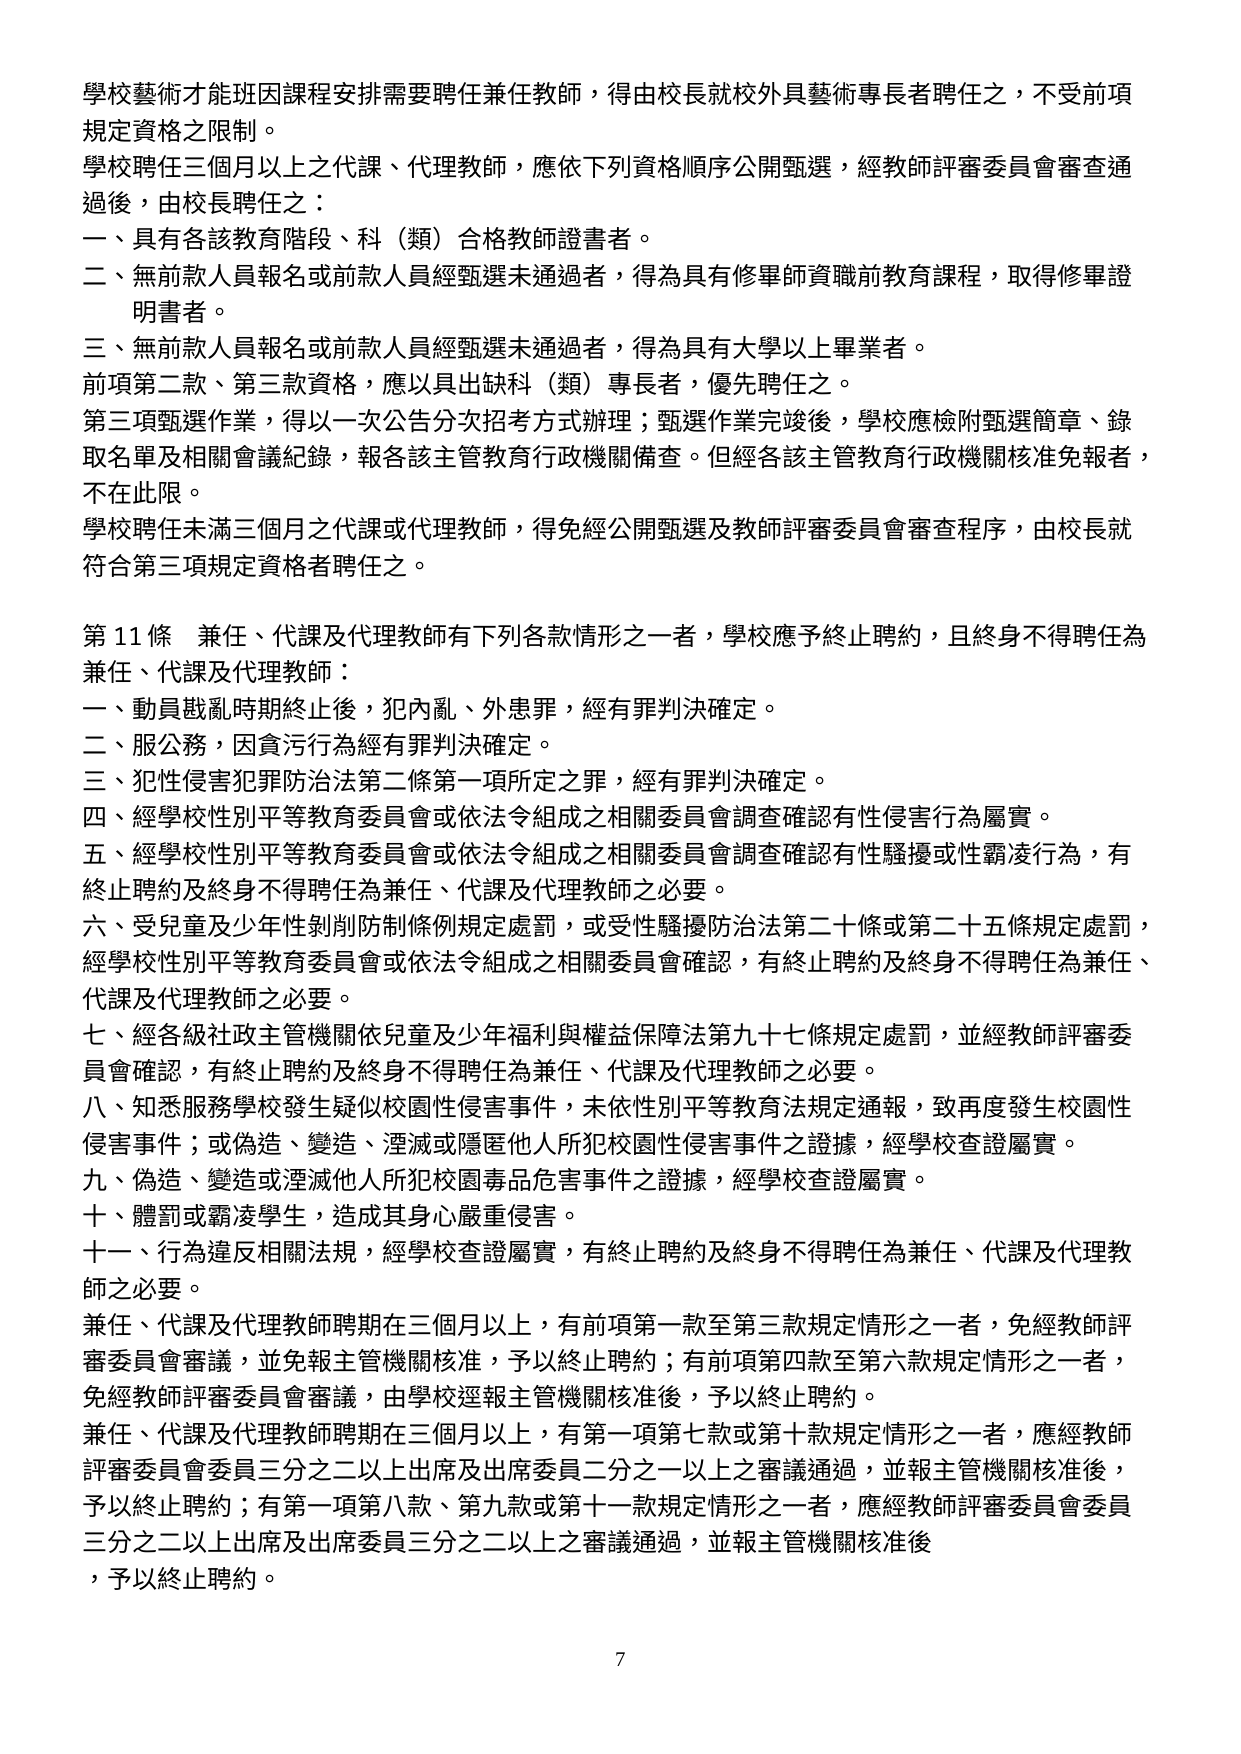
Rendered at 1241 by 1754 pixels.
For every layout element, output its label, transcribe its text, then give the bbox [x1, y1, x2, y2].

text 前項第二款、第三款資格，應以具出缺科（類）專長者，優先聘任之。 [83, 365, 1157, 401]
text 九、偽造、變造或湮滅他人所犯校園毒品危害事件之證據，經學校查證屬實。 [83, 1160, 1157, 1197]
text 第三項甄選作業，得以一次公告分次招考方式辦理；甄選作業完竣後，學校應檢附甄選簡章、錄取名單及相關會議紀錄，報各該主管教育行政機關備查。但經各該主管教育行政機關核准免報者，不在此限。 [83, 401, 1157, 510]
text 第11條 兼任、代課及代理教師有下列各款情形之一者，學校應予終止聘約，且終身不得聘任為兼任、代課及代理教師： [83, 617, 1157, 689]
text 三、無前款人員報名或前款人員經甄選未通過者，得為具有大學以上畢業者。 [83, 329, 1157, 365]
text 三、犯性侵害犯罪防治法第二條第一項所定之罪，經有罪判決確定。 [83, 762, 1157, 798]
text 兼任、代課及代理教師聘期在三個月以上，有前項第一款至第三款規定情形之一者，免經教師評審委員會審議，並免報主管機關核准，予以終止聘約；有前項第四款至第六款規定情形之一者，免經教師評審委員會審議，由學校逕報主管機關核准後，予以終止聘約。 [83, 1305, 1157, 1414]
text ，予以終止聘約。 [83, 1559, 1157, 1595]
text 六、受兒童及少年性剝削防制條例規定處罰，或受性騷擾防治法第二十條或第二十五條規定處罰，經學校性別平等教育委員會或依法令組成之相關委員會確認，有終止聘約及終身不得聘任為兼任、代課及代理教師之必要。 [83, 907, 1157, 1015]
text 二、服公務，因貪污行為經有罪判決確定。 [83, 725, 1157, 762]
text 學校藝術才能班因課程安排需要聘任兼任教師，得由校長就校外具藝術專長者聘任之，不受前項規定資格之限制。 [83, 75, 1157, 147]
text 學校聘任三個月以上之代課、代理教師，應依下列資格順序公開甄選，經教師評審委員會審查通過後，由校長聘任之： [83, 147, 1157, 220]
text 七、經各級社政主管機關依兒童及少年福利與權益保障法第九十七條規定處罰，並經教師評審委員會確認，有終止聘約及終身不得聘任為兼任、代課及代理教師之必要。 [83, 1015, 1157, 1088]
text 學校聘任未滿三個月之代課或代理教師，得免經公開甄選及教師評審委員會審查程序，由校長就符合第三項規定資格者聘任之。 [83, 510, 1157, 582]
text 五、經學校性別平等教育委員會或依法令組成之相關委員會調查確認有性騷擾或性霸凌行為，有終止聘約及終身不得聘任為兼任、代課及代理教師之必要。 [83, 834, 1157, 907]
text 一、具有各該教育階段、科（類）合格教師證書者。 [83, 220, 1157, 256]
text 二、無前款人員報名或前款人員經甄選未通過者，得為具有修畢師資職前教育課程，取得修畢證明書者。 [83, 256, 1157, 329]
text 十、體罰或霸凌學生，造成其身心嚴重侵害。 [83, 1197, 1157, 1233]
text 十一、行為違反相關法規，經學校查證屬實，有終止聘約及終身不得聘任為兼任、代課及代理教師之必要。 [83, 1233, 1157, 1305]
text 一、動員戡亂時期終止後，犯內亂、外患罪，經有罪判決確定。 [83, 689, 1157, 725]
text 四、經學校性別平等教育委員會或依法令組成之相關委員會調查確認有性侵害行為屬實。 [83, 798, 1157, 834]
text 八、知悉服務學校發生疑似校園性侵害事件，未依性別平等教育法規定通報，致再度發生校園性侵害事件；或偽造、變造、湮滅或隱匿他人所犯校園性侵害事件之證據，經學校查證屬實。 [83, 1088, 1157, 1160]
text 兼任、代課及代理教師聘期在三個月以上，有第一項第七款或第十款規定情形之一者，應經教師評審委員會委員三分之二以上出席及出席委員二分之一以上之審議通過，並報主管機關核准後，予以終止聘約；有第一項第八款、第九款或第十一款規定情形之一者，應經教師評審委員會委員三分之二以上出席及出席委員三分之二以上之審議通過，並報主管機關核准後 [83, 1414, 1157, 1559]
